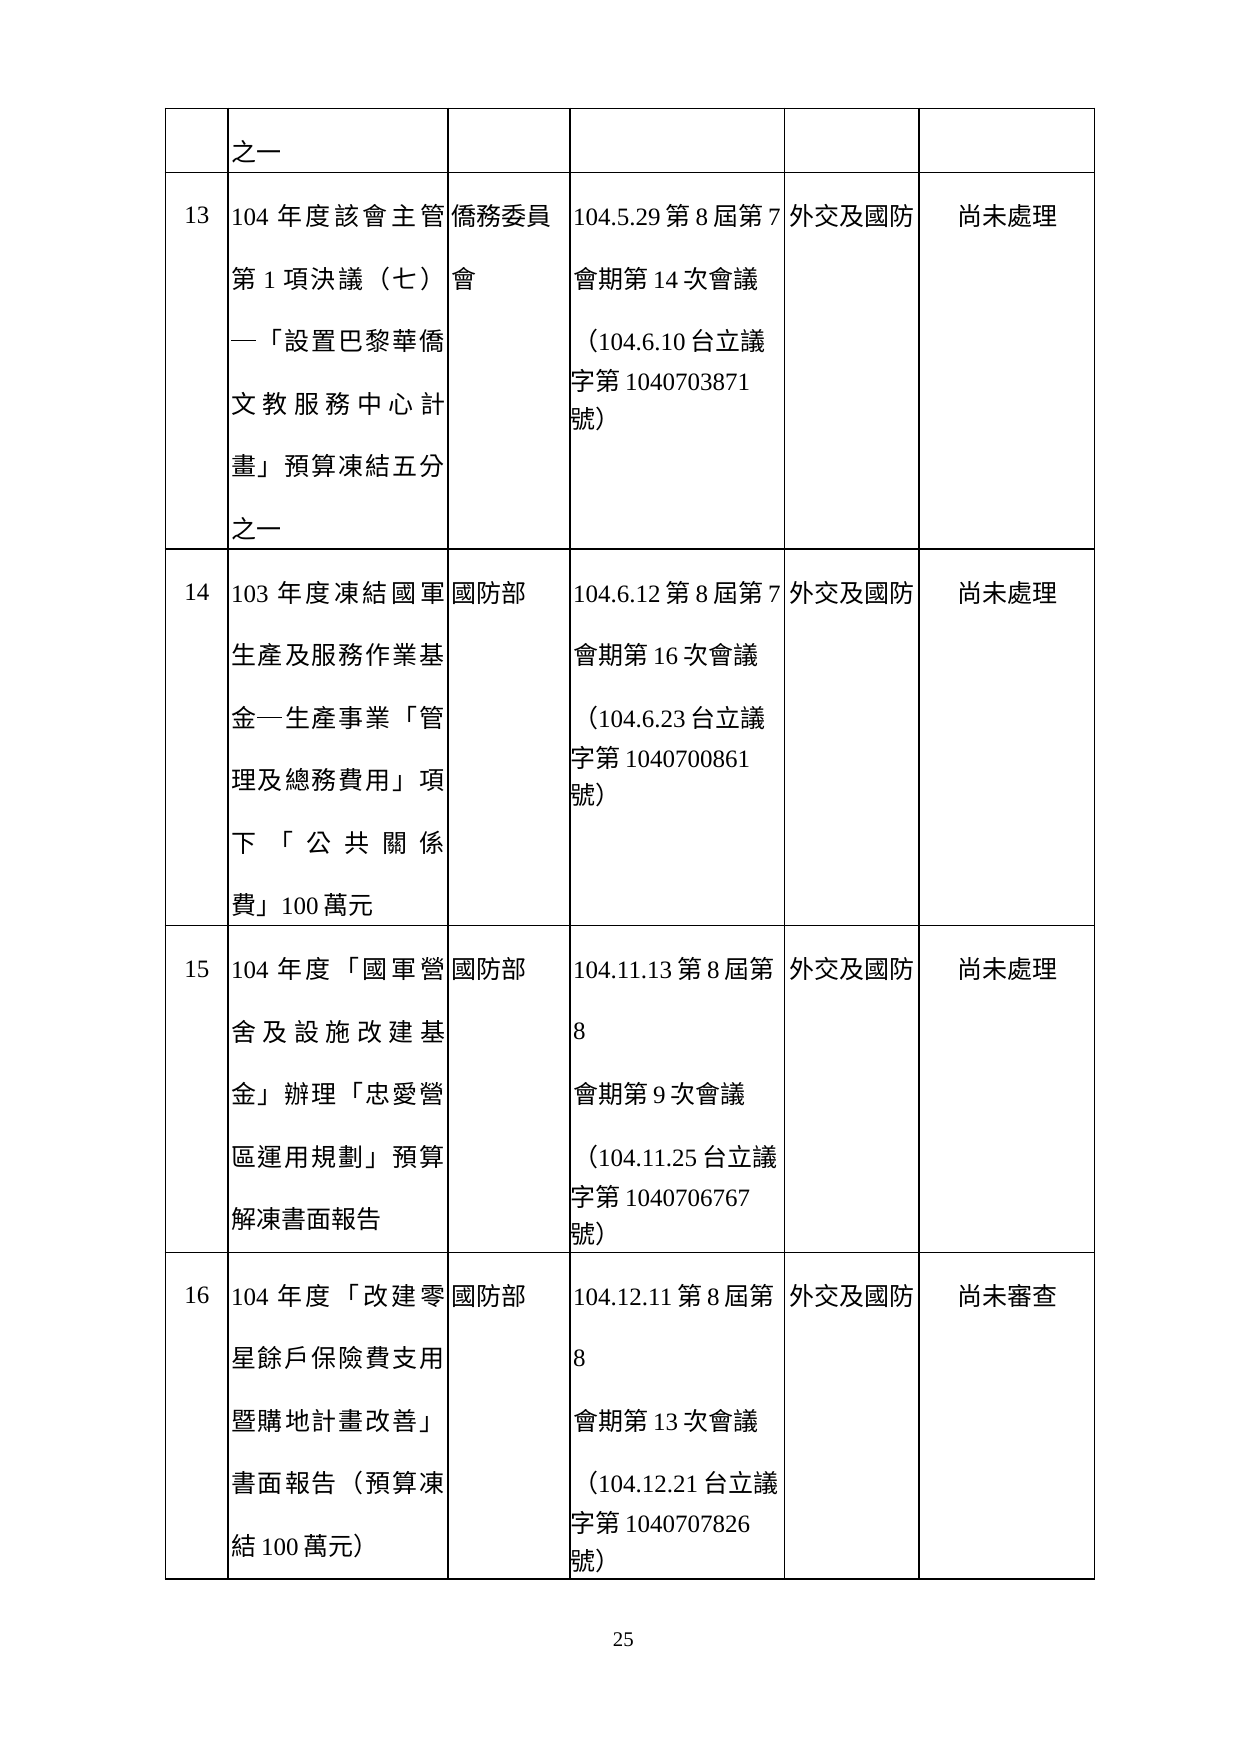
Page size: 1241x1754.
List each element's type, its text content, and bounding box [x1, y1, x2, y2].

table_cell 外交及國防 [785, 173, 918, 548]
table_cell 尚未處理 [920, 173, 1094, 548]
table_cell 104.5.29第8屆第7 會期第14次會議 （104.6.10台立議 字第1040703871號） [571, 173, 784, 548]
table_cell 國防部 [449, 550, 569, 925]
table_cell 104.11.13第8屆第8 會期第9次會議 （104.11.25台立議 字第1040706767號） [571, 926, 784, 1251]
table_cell 13 [166, 173, 227, 548]
table_cell 104年度「改建零星餘戶保險費支用暨購地計畫改善」書面報告（預算凍結100萬元） [229, 1253, 447, 1578]
table_cell 尚未處理 [920, 926, 1094, 1251]
table_cell 國防部 [449, 1253, 569, 1578]
table_cell 國防部 [449, 926, 569, 1251]
table_cell 尚未處理 [920, 550, 1094, 925]
table_cell 14 [166, 550, 227, 925]
table_cell 104年度該會主管第1項決議（七）─「設置巴黎華僑文教服務中心計畫」預算凍結五分之一 [229, 173, 447, 548]
table_cell [785, 109, 918, 172]
table_cell 尚未審查 [920, 1253, 1094, 1578]
table_cell [166, 109, 227, 172]
table_cell 之一 [229, 109, 447, 172]
table_cell 16 [166, 1253, 227, 1578]
table_cell 外交及國防 [785, 550, 918, 925]
table_cell [449, 109, 569, 172]
table_cell 外交及國防 [785, 1253, 918, 1578]
table_cell 外交及國防 [785, 926, 918, 1251]
table_cell [571, 109, 784, 172]
table_cell 104年度「國軍營舍及設施改建基金」辦理「忠愛營區運用規劃」預算解凍書面報告 [229, 926, 447, 1251]
table_cell 103年度凍結國軍生產及服務作業基金─生產事業「管理及總務費用」項下「公共關係費」100萬元 [229, 550, 447, 925]
table_cell 僑務委員會 [449, 173, 569, 548]
table_cell 104.12.11第8屆第8 會期第13次會議 （104.12.21台立議 字第1040707826號） [571, 1253, 784, 1578]
table_cell 104.6.12第8屆第7 會期第16次會議 （104.6.23台立議 字第1040700861號） [571, 550, 784, 925]
table_cell 15 [166, 926, 227, 1251]
table_cell [920, 109, 1094, 172]
